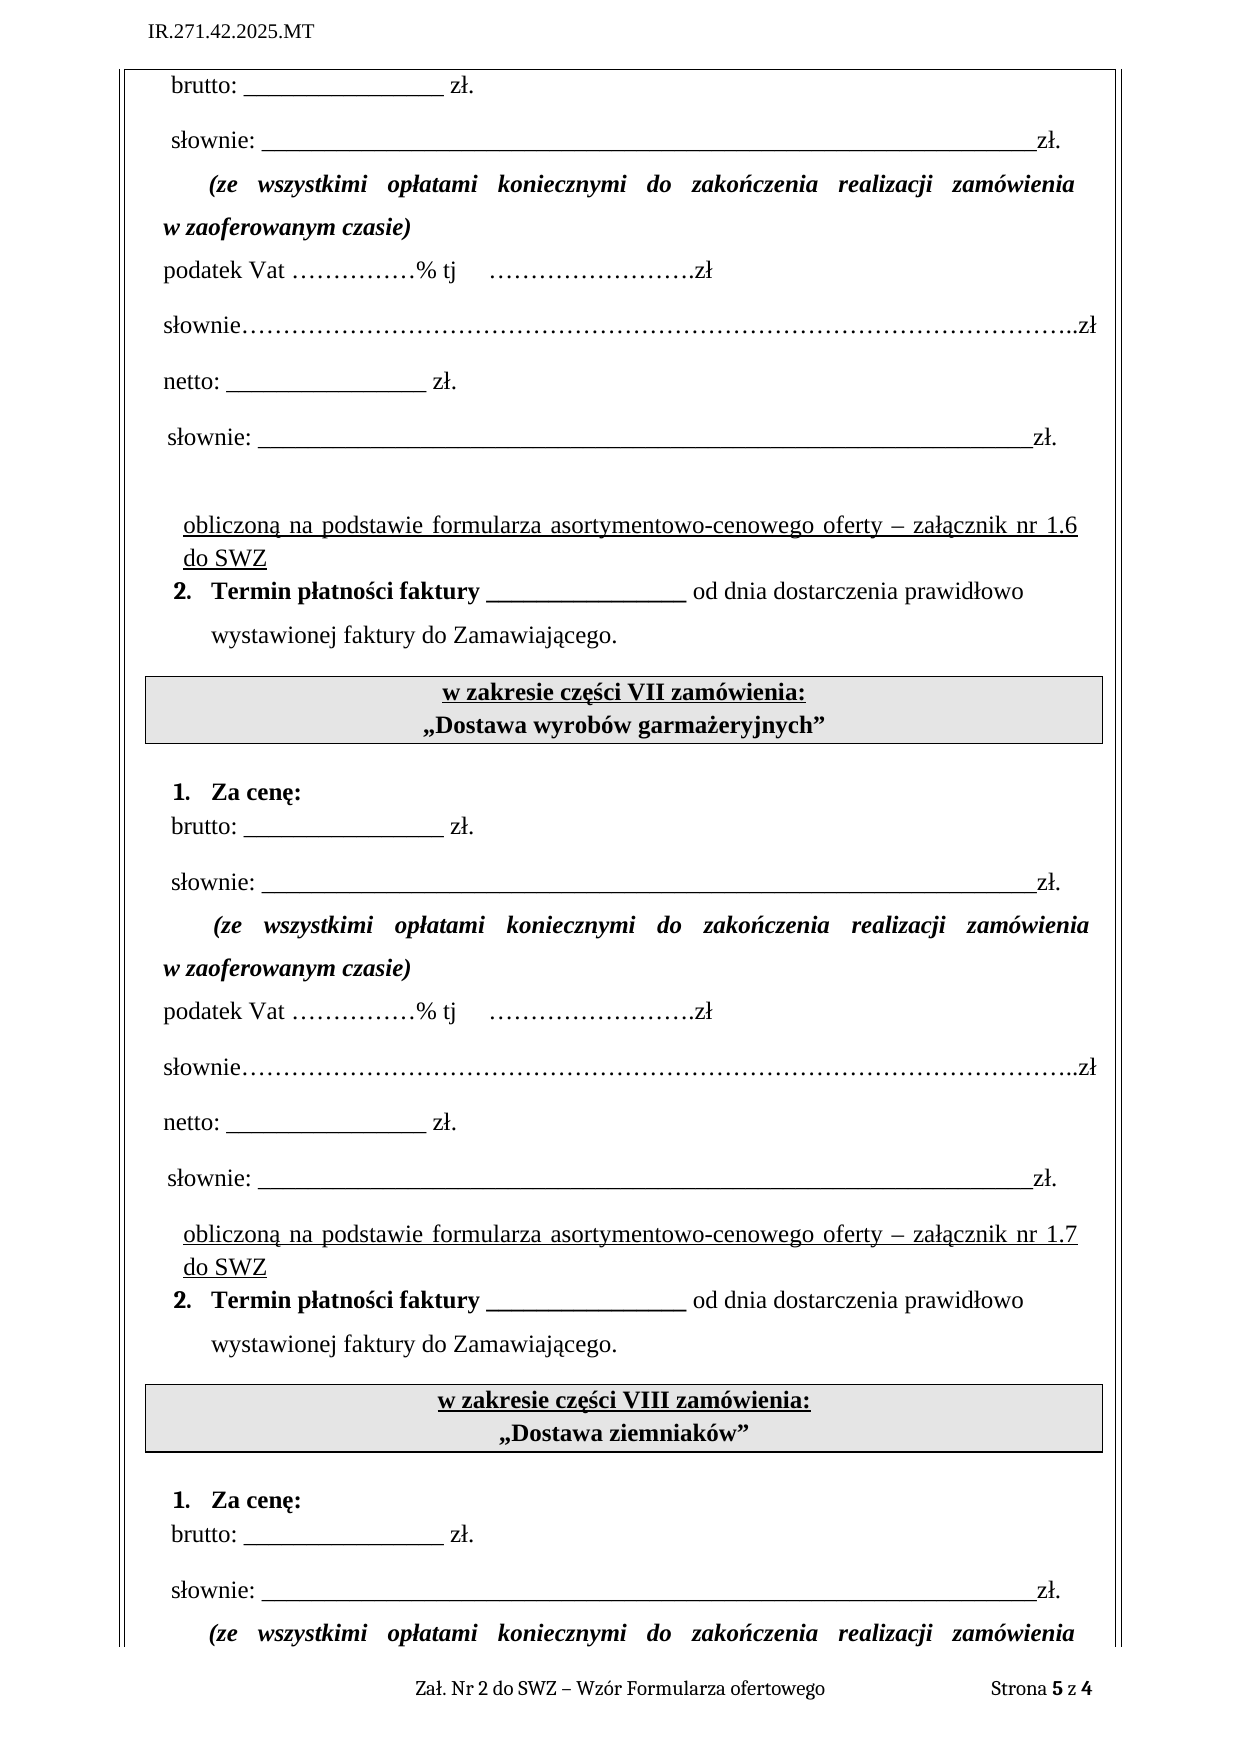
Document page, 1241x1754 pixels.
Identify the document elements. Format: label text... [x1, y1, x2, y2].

table_header w zakresie części VII zamówienia: „Dostawa wyrobów garmażeryjnych” [146, 677, 1102, 743]
table_header Za cenę: brutto: ________________ zł. słownie: ______________________________________________________________zł. (ze wszystkimi opłatami koniecznymi do zakończenia realizacji zamówienia w zaoferowanym czasie) podatek Vat ……………% tj …………………….zł słownie………………………………………………………………………………………..zł netto: ________________ zł. słownie: ______________________________________________________________zł. obliczoną na podstawie formularza asortymentowo-cenowego oferty – załącznik nr 1.1 do SWZ 2. Termin płatności faktury ________________ od dnia dostarczenia prawidłowo wystawionej faktury do Zamawiającego. Za cenę: brutto: ________________ zł. słownie: ______________________________________________________________zł. (ze wszystkimi opłatami koniecznymi do zakończenia realizacji zamówienia w zaoferowanym czasie) podatek Vat ……………% tj …………………….zł słownie………………………………………………………………………………………..zł netto: ________________ zł. słownie: ______________________________________________________________zł. obliczoną na podstawie formularza asortymentowo-cenowego oferty – załącznik nr 1.2 do SWZ 2. Termin płatności faktury ________________ od dnia dostarczenia prawidłowo wystawionej faktury do Zamawiającego.. Za cenę: brutto: ________________ zł. słownie: ______________________________________________________________zł. (ze wszystkimi opłatami koniecznymi do zakończenia realizacji zamówienia w zaoferowanym czasie) podatek Vat ……………% tj …………………….zł słownie………………………………………………………………………………………..zł netto: ________________ zł. słownie: ______________________________________________________________zł. obliczoną na podstawie formularza asortymentowo-cenowego oferty – załącznik nr 1.3 do SWZ Termin płatności faktury ________________ od dnia dostarczenia prawidłowo wystawionej faktury do Zamawiającego. Za cenę: brutto: ________________ zł. słownie: ______________________________________________________________zł. (ze wszystkimi opłatami koniecznymi do zakończenia realizacji zamówienia w zaoferowanym czasie) podatek Vat ……………% tj …………………….zł słownie………………………………………………………………………………………..zł netto: ________________ zł. słownie: ______________________________________________________________zł. obliczoną na podstawie formularza asortymentowo-cenowego oferty – załącznik nr 1.4 do SWZ 2. Termin płatności faktury ________________ od dnia dostarczenia prawidłowo wystawionej faktury do Zamawiającego. Za cenę: brutto: ________________ zł. słownie: ______________________________________________________________zł. (ze wszystkimi opłatami koniecznymi do zakończenia realizacji zamówienia w zaoferowanym czasie) podatek Vat ……………% tj …………………….zł słownie………………………………………………………………………………………..zł netto: ________________ zł. słownie: ______________________________________________________________zł. obliczoną na podstawie formularza asortymentowo-cenowego oferty – załącznik nr 1.5 do SWZ Termin płatności faktury ________________ od dnia dostarczenia prawidłowo wystawionej faktury do Zamawiającego. Za cenę: brutto: ________________ zł. słownie: ______________________________________________________________zł. (ze wszystkimi opłatami koniecznymi do zakończenia realizacji zamówienia w zaoferowanym czasie) podatek Vat ……………% tj …………………….zł słownie………………………………………………………………………………………..zł netto: ________________ zł. słownie: ______________________________________________________________zł. obliczoną na podstawie formularza asortymentowo-cenowego oferty – załącznik nr 1.6 do SWZ Termin płatności faktury ________________ od dnia dostarczenia prawidłowo wystawionej faktury do Zamawiającego. Za cenę: brutto: ________________ zł. słownie: ______________________________________________________________zł. (ze wszystkimi opłatami koniecznymi do zakończenia realizacji zamówienia w zaoferowanym czasie) podatek Vat ……………% tj …………………….zł słownie………………………………………………………………………………………..zł netto: ________________ zł. słownie: ______________________________________________________________zł. obliczoną na podstawie formularza asortymentowo-cenowego oferty – załącznik nr 1.7 do SWZ Termin płatności faktury ________________ od dnia dostarczenia prawidłowo wystawionej faktury do Zamawiającego. Za cenę: brutto: ________________ zł. słownie: ______________________________________________________________zł. (ze wszystkimi opłatami koniecznymi do zakończenia realizacji zamówienia w zaoferowanym czasie) podatek Vat ……………% tj …………………….zł słownie………………………………………………………………………………………..zł netto: ________________ zł. słownie: ______________________________________________________________zł. obliczoną na podstawie formularza asortymentowo-cenowego oferty – załącznik nr 1.8 do SWZ Termin płatności faktury ________________ od dnia dostarczenia prawidłowo wystawionej faktury do Zamawiającego. UWAGA: W przypadku nieuzupełnienia pola ,,Termin płatności faktury’’ Wykonawca otrzyma 0 punktów. W przypadku wpisania innych wartości niż wymagane przez Zamawiającego w polu ,,Termin płatności faktury”. Wykonawca otrzyma 0 punktów. Zaproponowanie terminu dłuższego lub innego niż określony w tabeli będzie skutkować odrzuceniem oferty jako niezgodnej z SWZ. [125, 70, 1115, 1647]
table_header w zakresie części VIII zamówienia: „Dostawa ziemniaków” [146, 1385, 1102, 1451]
